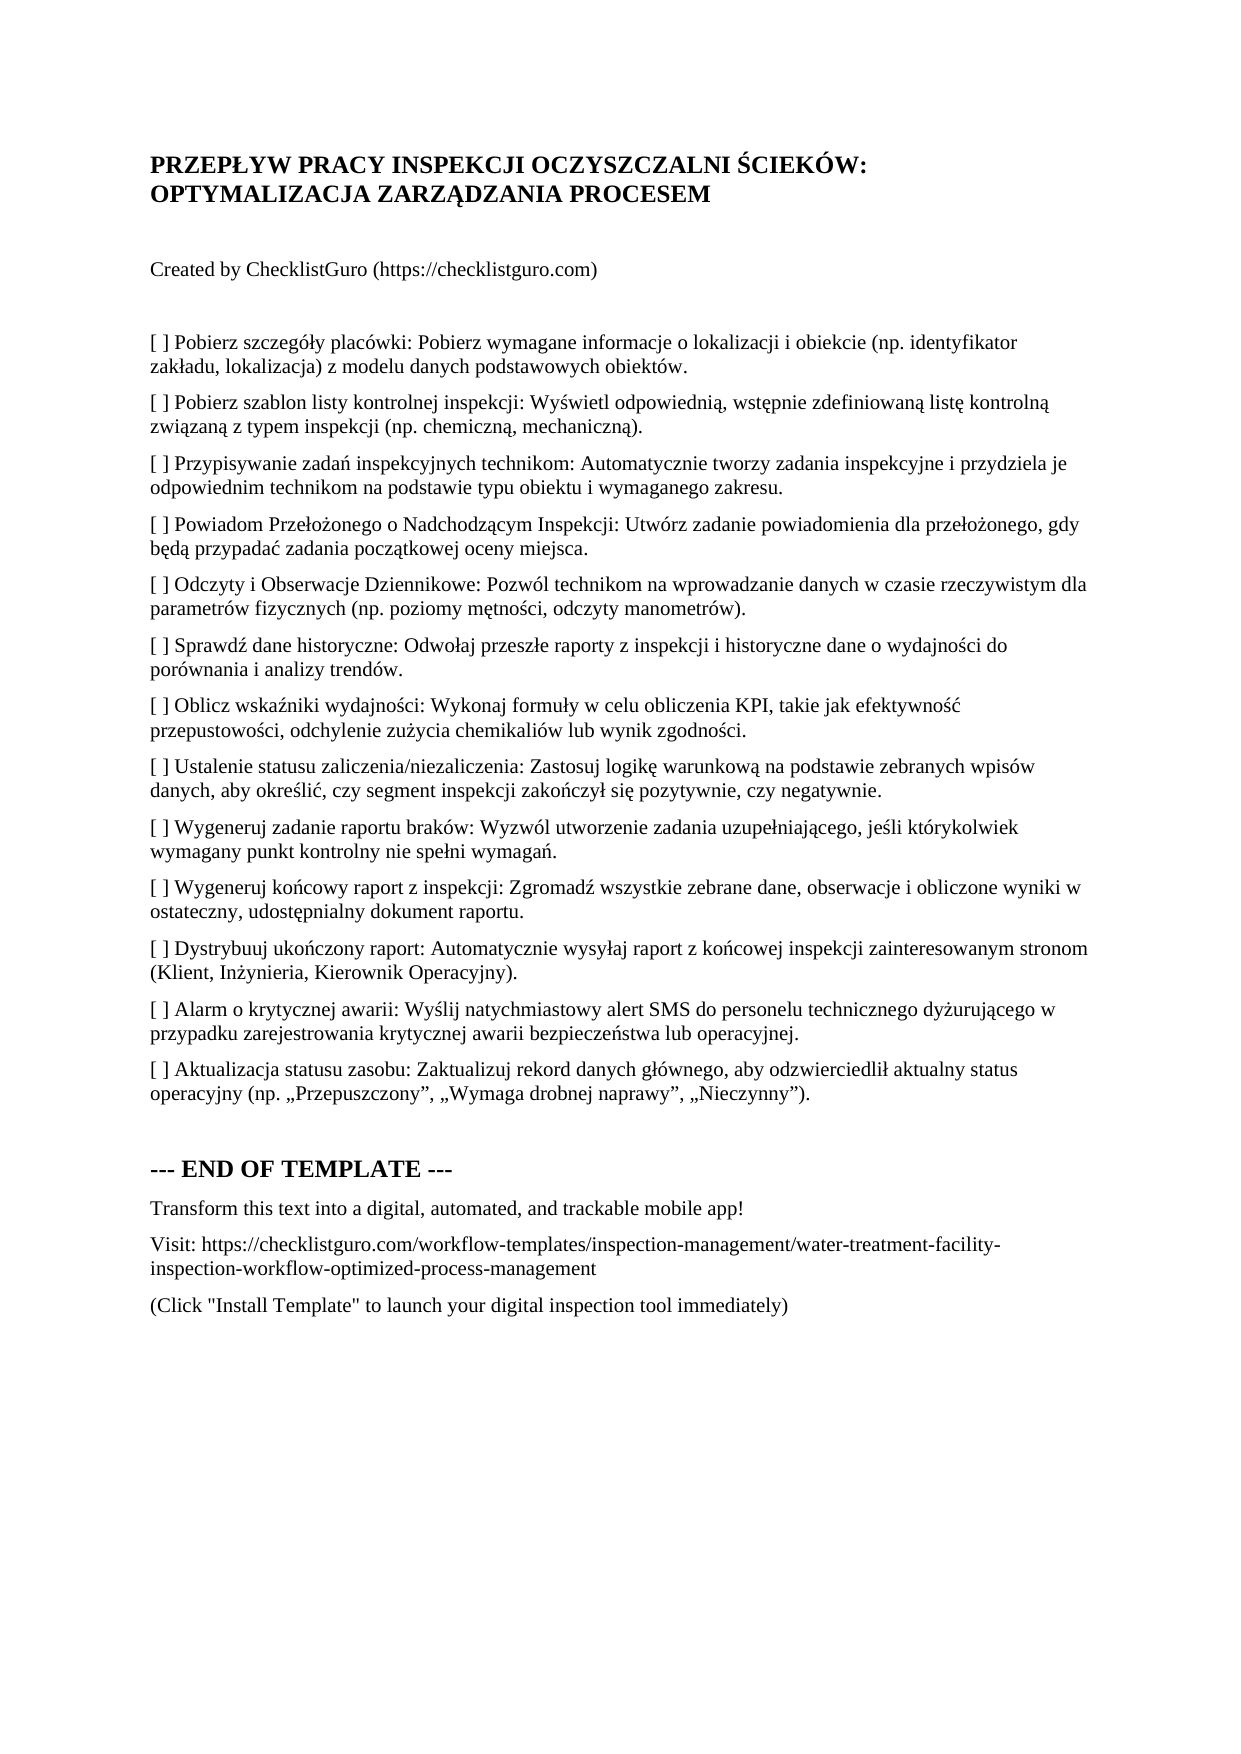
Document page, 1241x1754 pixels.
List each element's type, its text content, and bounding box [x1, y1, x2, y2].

text [ ] Sprawdź dane historyczne: Odwołaj przeszłe raporty z inspekcji i historyczne dane o wydajności do porównania i analizy trendów. [150, 633, 1090, 681]
text [ ] Odczyty i Obserwacje Dziennikowe: Pozwól technikom na wprowadzanie danych w czasie rzeczywistym dla parametrów fizycznych (np. poziomy mętności, odczyty manometrów). [150, 572, 1090, 620]
text [ ] Powiadom Przełożonego o Nadchodzącym Inspekcji: Utwórz zadanie powiadomienia dla przełożonego, gdy będą przypadać zadania początkowej oceny miejsca. [150, 512, 1090, 560]
text [ ] Pobierz szczegóły placówki: Pobierz wymagane informacje o lokalizacji i obiekcie (np. identyfikator zakładu, lokalizacja) z modelu danych podstawowych obiektów. [150, 330, 1090, 378]
text [ ] Pobierz szablon listy kontrolnej inspekcji: Wyświetl odpowiednią, wstępnie zdefiniowaną listę kontrolną związaną z typem inspekcji (np. chemiczną, mechaniczną). [150, 390, 1090, 438]
text [ ] Ustalenie statusu zaliczenia/niezaliczenia: Zastosuj logikę warunkową na podstawie zebranych wpisów danych, aby określić, czy segment inspekcji zakończył się pozytywnie, czy negatywnie. [150, 754, 1090, 802]
text [ ] Alarm o krytycznej awarii: Wyślij natychmiastowy alert SMS do personelu technicznego dyżurującego w przypadku zarejestrowania krytycznej awarii bezpieczeństwa lub operacyjnej. [150, 997, 1090, 1045]
text [ ] Wygeneruj zadanie raportu braków: Wyzwól utworzenie zadania uzupełniającego, jeśli którykolwiek wymagany punkt kontrolny nie spełni wymagań. [150, 815, 1090, 863]
text [ ] Aktualizacja statusu zasobu: Zaktualizuj rekord danych głównego, aby odzwierciedlił aktualny status operacyjny (np. „Przepuszczony”, „Wymaga drobnej naprawy”, „Nieczynny”). [150, 1057, 1090, 1105]
text [ ] Przypisywanie zadań inspekcyjnych technikom: Automatycznie tworzy zadania inspekcyjne i przydziela je odpowiednim technikom na podstawie typu obiektu i wymaganego zakresu. [150, 451, 1090, 499]
text Visit: https://checklistguro.com/workflow-templates/inspection-management/water-treatment-facility-inspection-workflow-optimized-process-management [150, 1232, 1090, 1280]
text PRZEPŁYW PRACY INSPEKCJI OCZYSZCZALNI ŚCIEKÓW: OPTYMALIZACJA ZARZĄDZANIA PROCESEM [150, 150, 1090, 207]
text [ ] Oblicz wskaźniki wydajności: Wykonaj formuły w celu obliczenia KPI, takie jak efektywność przepustowości, odchylenie zużycia chemikaliów lub wynik zgodności. [150, 693, 1090, 742]
text [ ] Wygeneruj końcowy raport z inspekcji: Zgromadź wszystkie zebrane dane, obserwacje i obliczone wyniki w ostateczny, udostępnialny dokument raportu. [150, 875, 1090, 923]
text Created by ChecklistGuro (https://checklistguro.com) [150, 257, 1090, 281]
text Transform this text into a digital, automated, and trackable mobile app! [150, 1196, 1090, 1220]
text [ ] Dystrybuuj ukończony raport: Automatycznie wysyłaj raport z końcowej inspekcji zainteresowanym stronom (Klient, Inżynieria, Kierownik Operacyjny). [150, 936, 1090, 984]
text (Click "Install Template" to launch your digital inspection tool immediately) [150, 1293, 1090, 1317]
text --- END OF TEMPLATE --- [150, 1154, 1090, 1183]
